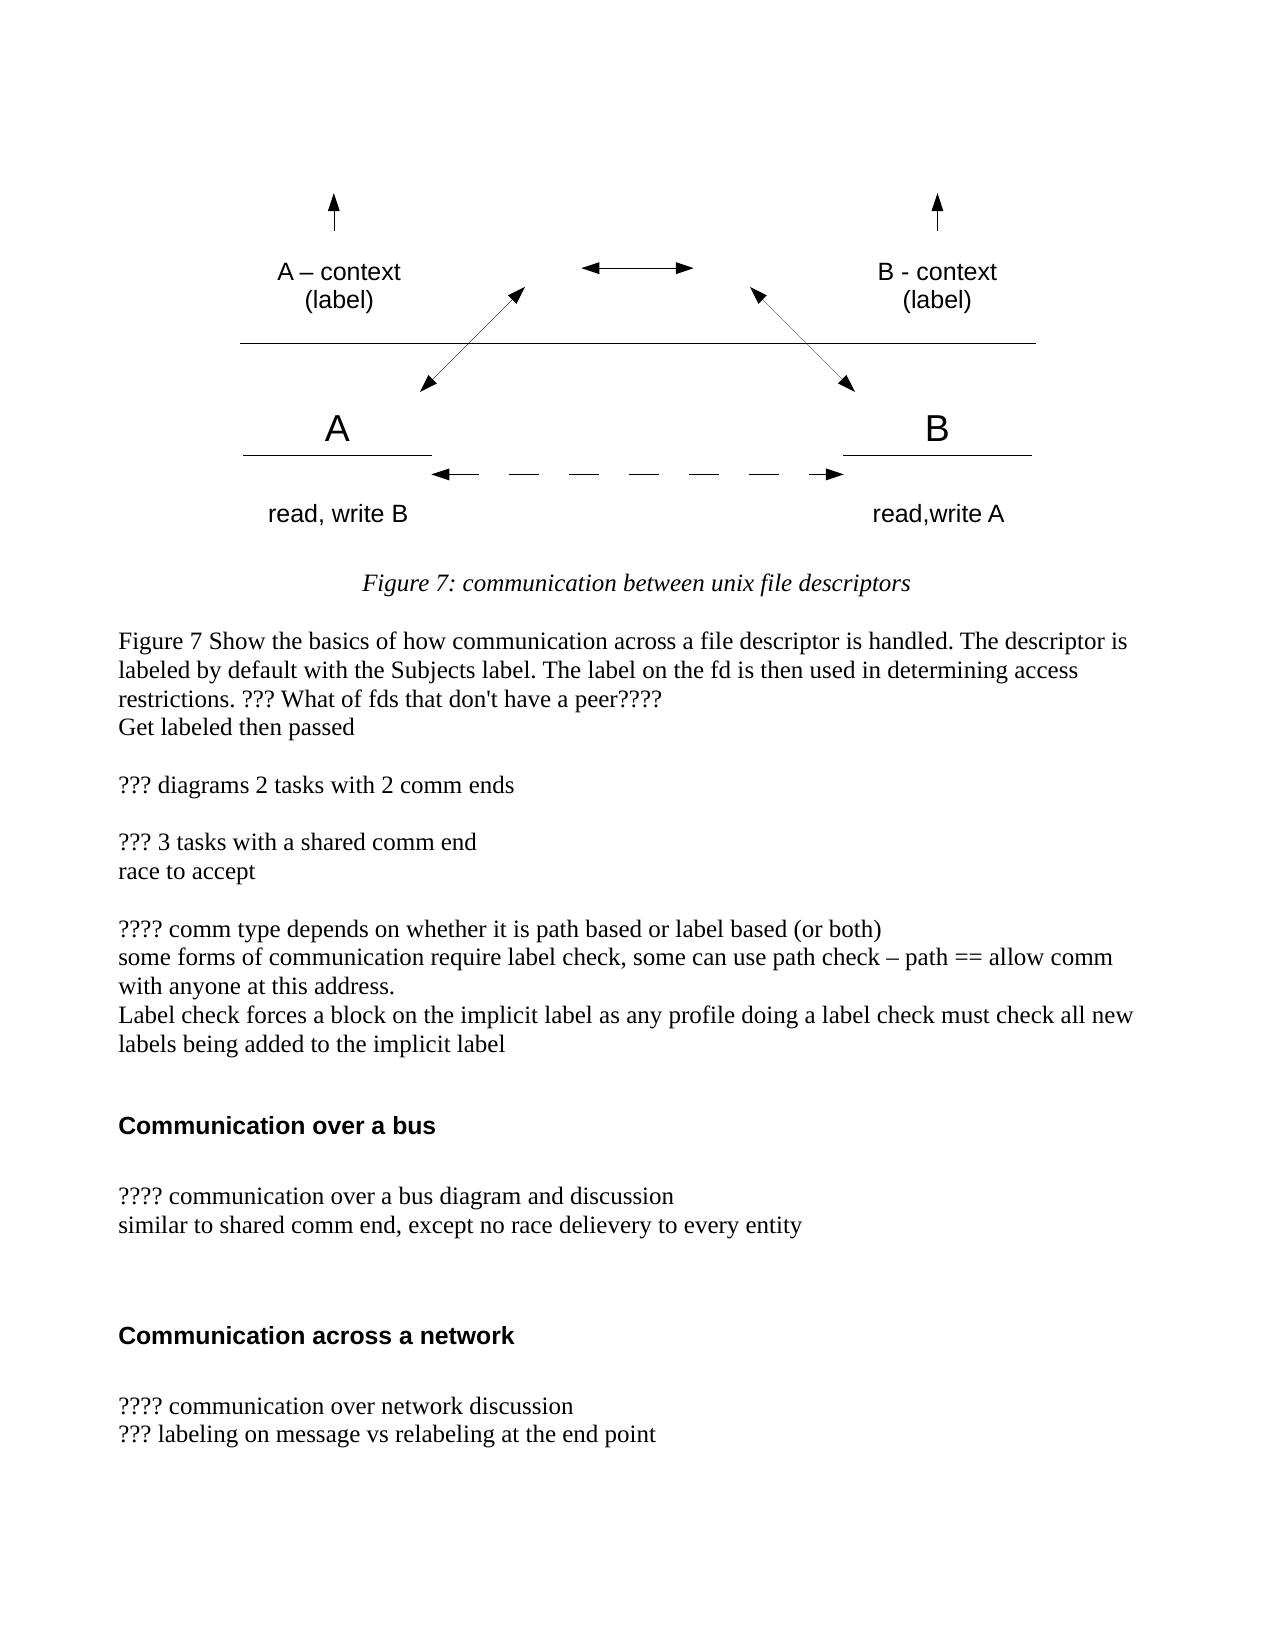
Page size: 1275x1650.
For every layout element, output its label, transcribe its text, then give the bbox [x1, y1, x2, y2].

subtitle Communication over a bus [118, 1111, 1157, 1140]
text Figure 7 Show the basics of how communication across a file descriptor is handled. The descriptor is labeled by default with the Subjects label. The label on the fd is then used in determining access restrictions. ??? What of fds that don't have a peer???? [118, 626, 1157, 712]
text Label check forces a block on the implicit label as any profile doing a label check must check all new labels being added to the implicit label [118, 1000, 1157, 1057]
text Figure 7: communication between unix file descriptors [240, 131, 1035, 343]
text ???? communication over a bus diagram and discussion [118, 1181, 1157, 1210]
subtitle Communication across a network [118, 1321, 1157, 1349]
text race to accept [118, 856, 1157, 885]
text ???? communication over network discussion [118, 1391, 1157, 1419]
text ??? 3 tasks with a shared comm end [118, 827, 1157, 856]
text ??? diagrams 2 tasks with 2 comm ends [118, 770, 1157, 799]
text ???? comm type depends on whether it is path based or label based (or both) [118, 914, 1157, 942]
text Figure 7: communication between unix file descriptors [240, 344, 1035, 597]
text some forms of communication require label check, some can use path check – path == allow comm with anyone at this address. [118, 942, 1157, 1000]
text Get labeled then passed [118, 712, 1157, 741]
text similar to shared comm end, except no race delievery to every entity [118, 1210, 1157, 1238]
text ??? labeling on message vs relabeling at the end point [118, 1419, 1157, 1448]
